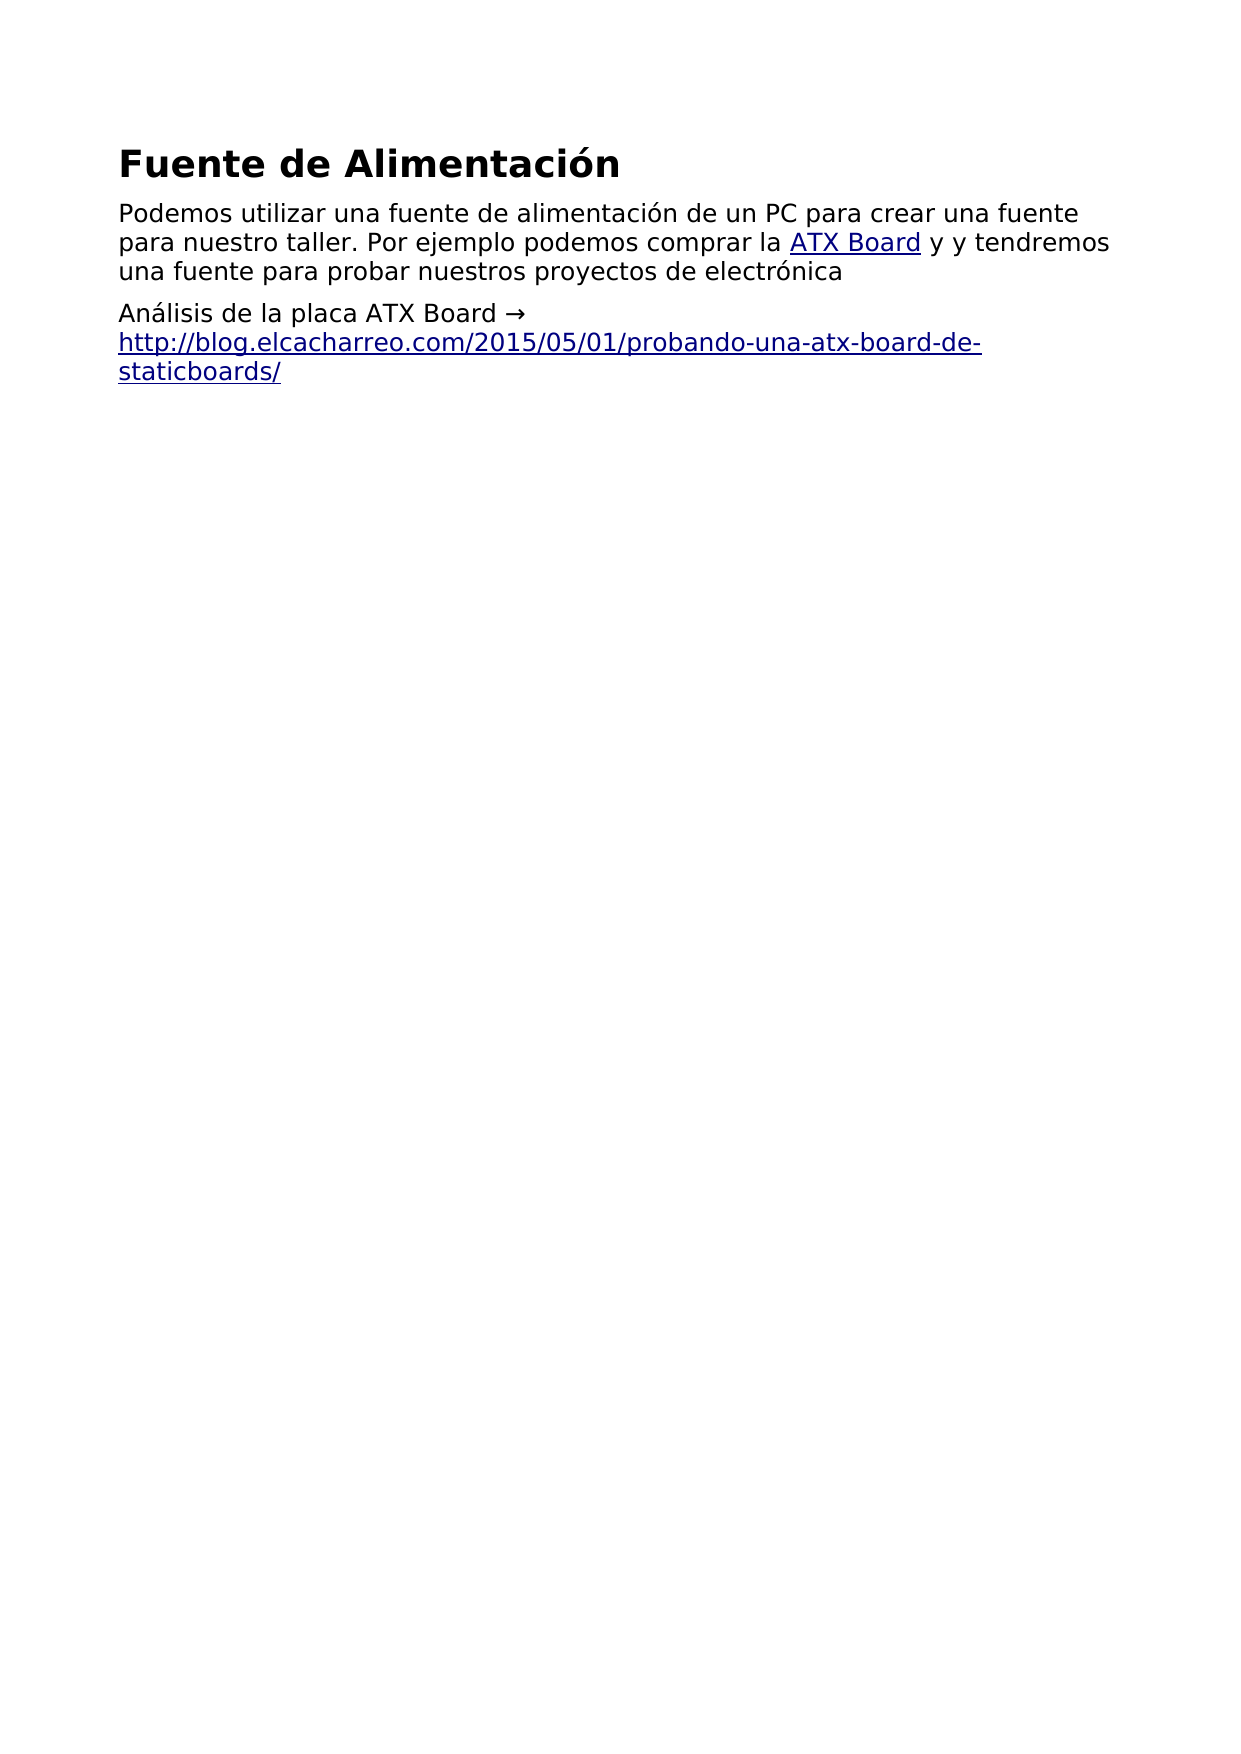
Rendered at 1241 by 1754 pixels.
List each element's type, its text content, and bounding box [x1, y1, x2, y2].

text Análisis de la placa ATX Board → http://blog.elcacharreo.com/2015/05/01/probando-una-atx-board-de-staticboards/ [118, 299, 1122, 387]
text Podemos utilizar una fuente de alimentación de un PC para crear una fuente para nuestro taller. Por ejemplo podemos comprar la ATX Board y y tendremos una fuente para probar nuestros proyectos de electrónica [118, 199, 1122, 287]
subtitle Fuente de Alimentación [118, 143, 1122, 187]
